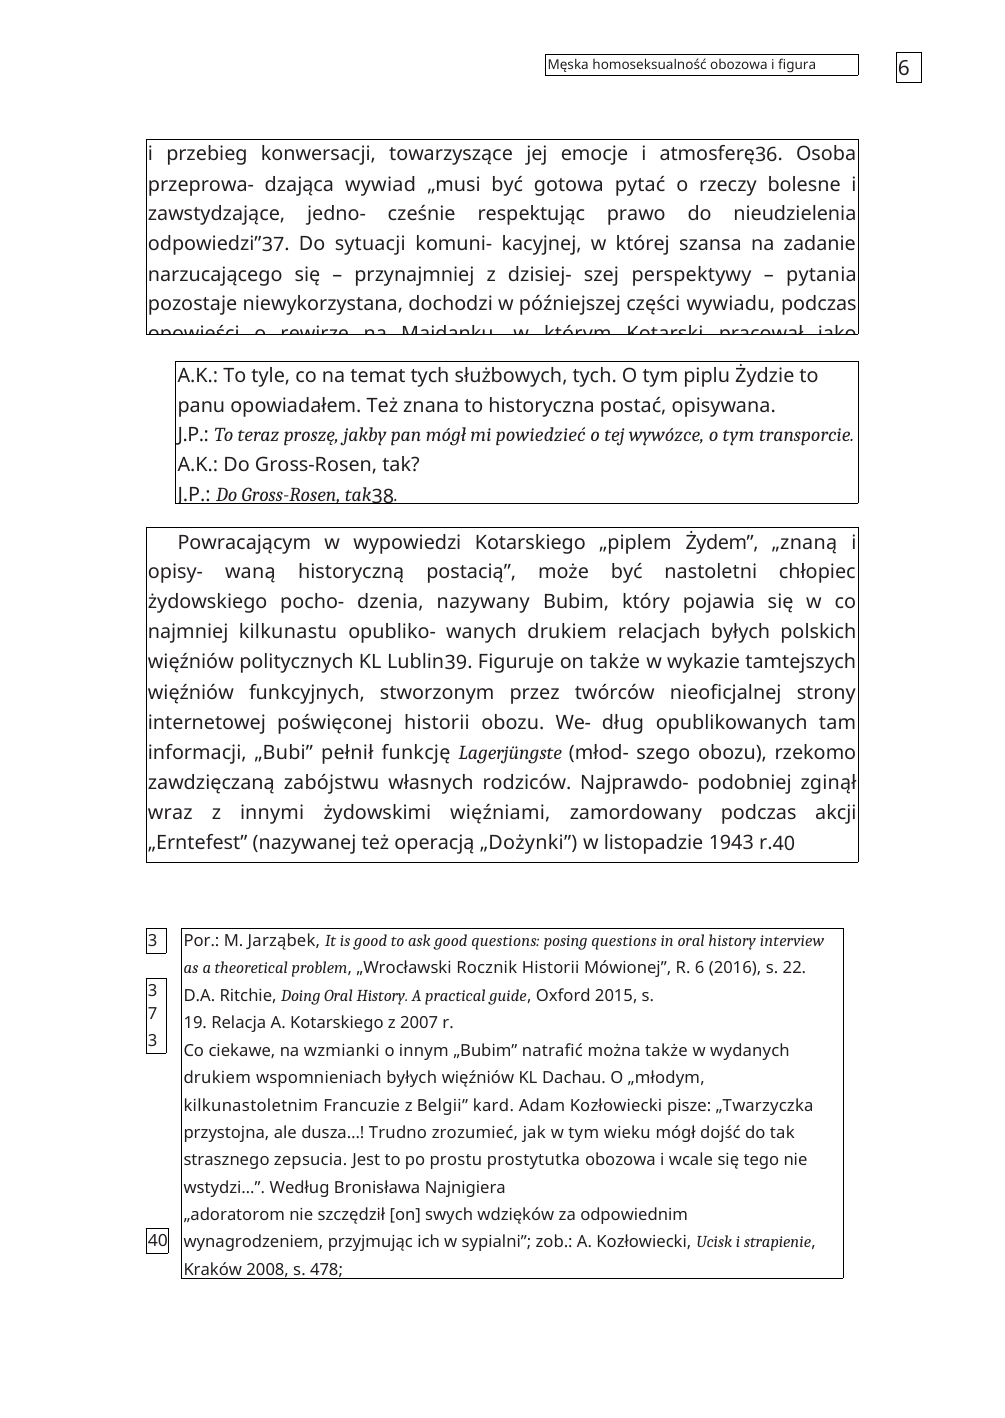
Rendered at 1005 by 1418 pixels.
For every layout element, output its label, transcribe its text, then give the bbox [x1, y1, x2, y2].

text A.K.: Do Gross-Rosen, tak? J.P.: Do Gross-Rosen, tak38. [177, 450, 446, 503]
text 36 [148, 935, 154, 945]
text Męska homoseksualność obozowa i figura pipla… [547, 55, 858, 75]
text 36 [148, 929, 166, 953]
text 64 [898, 53, 921, 82]
text A.K.: To tyle, co na temat tych służbowych, tych. O tym piplu Żydzie to panu opowiadałem. Też znana to historyczna postać, opisywana. [177, 362, 857, 419]
text 38 [148, 1028, 166, 1053]
text Co ciekawe, na wzmianki o innym „Bubim” natrafić można także w wydanych drukiem wspomnieniach byłych więźniów KL Dachau. O „młodym, kilkunastoletnim Francuzie z Belgii” kard. Adam Kozłowiecki pisze: „Twarzyczka przystojna, ale dusza…! Trudno zrozumieć, jak w tym wieku mógł dojść do tak strasznego zepsucia. Jest to po prostu prostytutka obozowa i wcale się tego nie wstydzi…”. Według Bronisława Najnigiera [183, 1038, 832, 1198]
text 37 [148, 979, 166, 1024]
text i przebieg konwersacji, towarzyszące jej emocje i atmosferę36. Osoba przeprowa- dzająca wywiad „musi być gotowa pytać o rzeczy bolesne i zawstydzające, jedno- cześnie respektując prawo do nieudzielenia odpowiedzi”37. Do sytuacji komuni- kacyjnej, w której szansa na zadanie narzucającego się – przynajmniej z dzisiej- szej perspektywy – pytania pozostaje niewykorzystana, dochodzi w późniejszej części wywiadu, podczas opowieści o rewirze na Majdanku, w którym Kotarski pracował jako sanitariusz. Jej zakończenie brzmi następująco: [148, 140, 856, 334]
text Por.: M. Jarząbek, It is good to ask good questions: posing questions in oral history interview as a theoretical problem, „Wrocławski Rocznik Historii Mówionej”, R. 6 (2016), s. 22. [183, 929, 843, 979]
text 40 [148, 1229, 168, 1251]
text „adoratorom nie szczędził [on] swych wdzięków za odpowiednim wynagrodzeniem, przyjmując ich w sypialni”; zob.: A. Kozłowiecki, Ucisk i strapienie, Kraków 2008, s. 478; [183, 1203, 828, 1278]
text 38 [148, 1035, 154, 1045]
text Powracającym w wypowiedzi Kotarskiego „piplem Żydem”, „znaną i opisy- waną historyczną postacią”, może być nastoletni chłopiec żydowskiego pocho- dzenia, nazywany Bubim, który pojawia się w co najmniej kilkunastu opubliko- wanych drukiem relacjach byłych polskich więźniów politycznych KL Lublin39. Figuruje on także w wykazie tamtejszych więźniów funkcyjnych, stworzonym przez twórców nieoficjalnej strony internetowej poświęconej historii obozu. We- dług opublikowanych tam informacji, „Bubi” pełnił funkcję Lagerjüngste (młod- szego obozu), rzekomo zawdzięczaną zabójstwu własnych rodziców. Najprawdo- podobniej zginął wraz z innymi żydowskimi więźniami, zamordowany podczas akcji „Erntefest” (nazywanej też operacją „Dożynki”) w listopadzie 1943 r.40 [148, 528, 856, 856]
text 64 [900, 67, 906, 74]
text J.P.: To teraz proszę, jakby pan mógł mi powiedzieć o tej wywózce, o tym transporcie. [177, 422, 858, 447]
text D.A. Ritchie, Doing Oral History. A practical guide, Oxford 2015, s. 19. Relacja A. Kotarskiego z 2007 r. [183, 983, 681, 1034]
